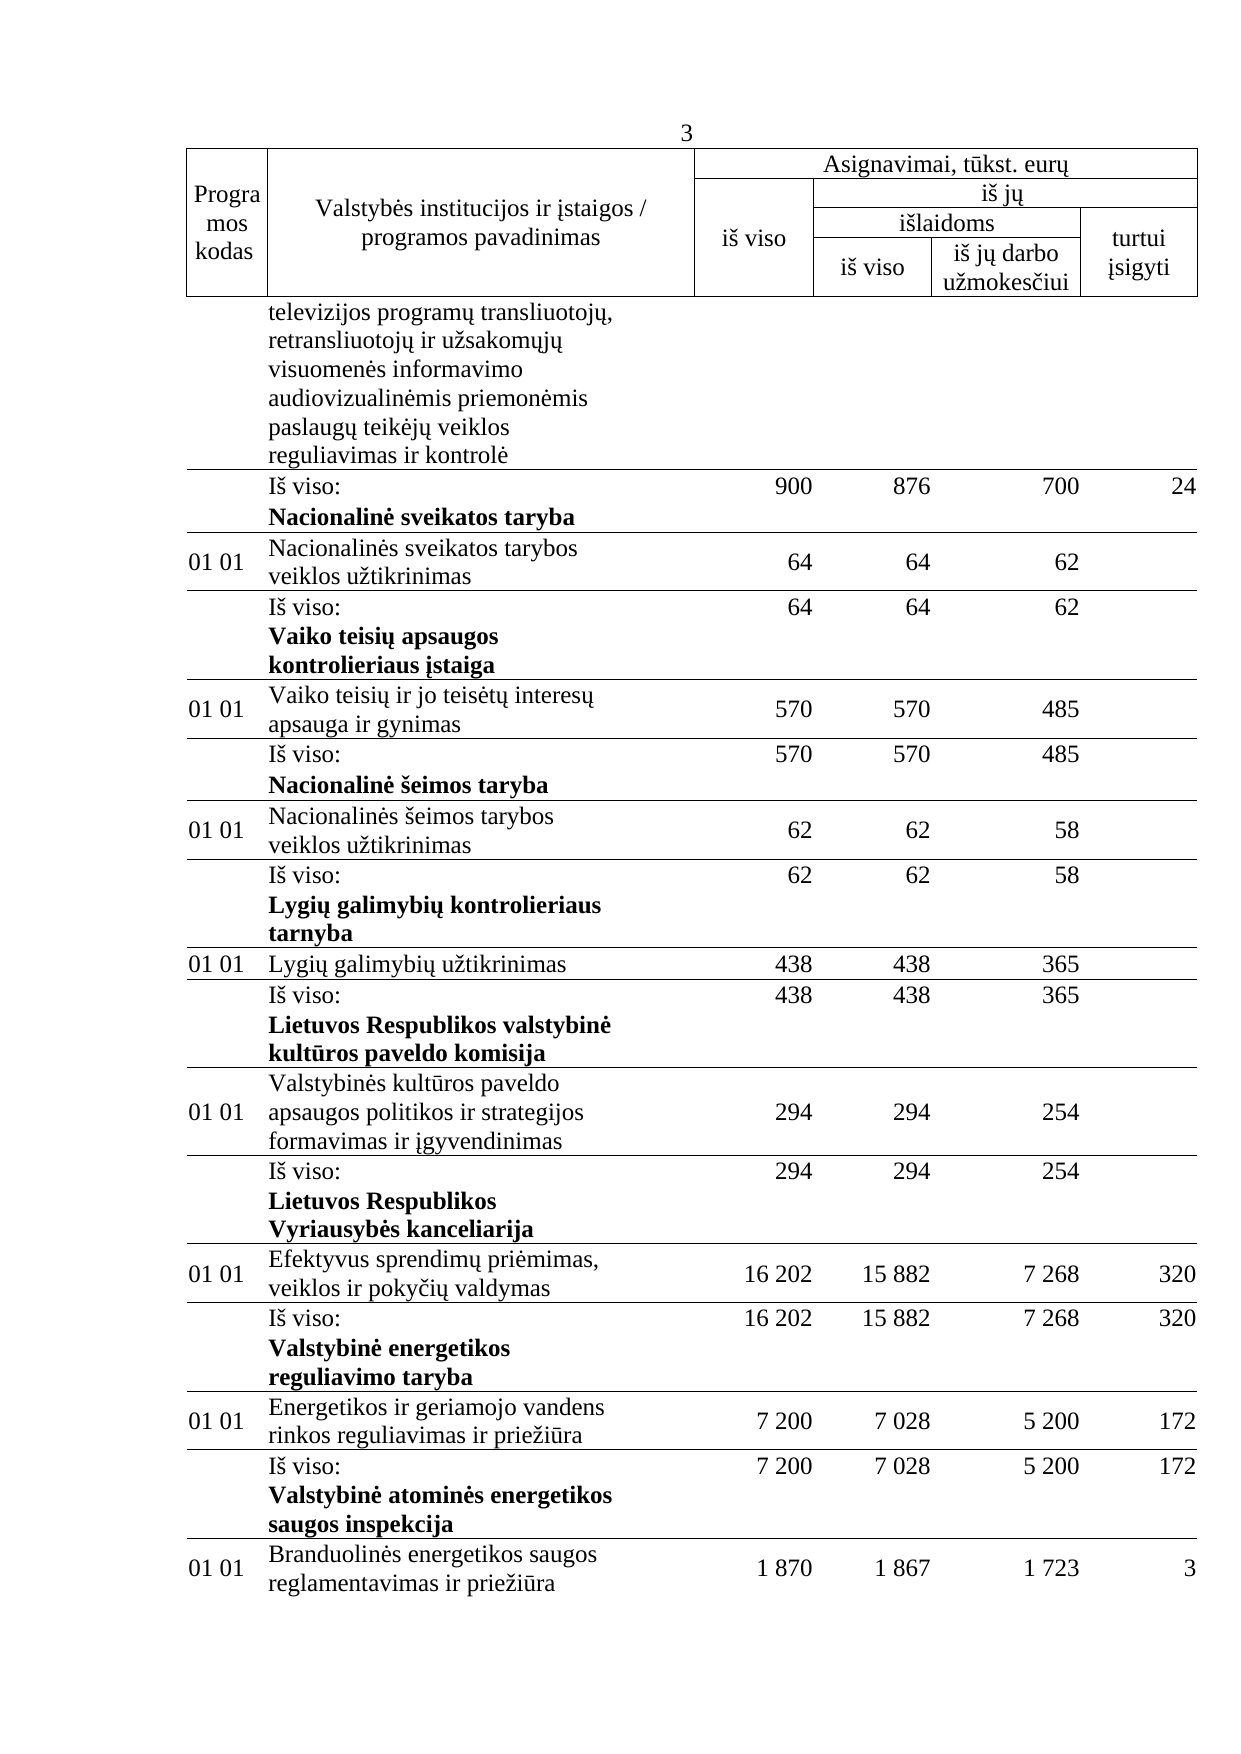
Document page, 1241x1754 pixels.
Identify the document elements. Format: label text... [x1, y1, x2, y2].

table_cell 7 200 [694, 1450, 813, 1480]
table_cell 7 200 [694, 1392, 813, 1449]
table_cell Lygių galimybių užtikrinimas [267, 948, 631, 978]
table_cell 294 [813, 1068, 931, 1154]
table_cell [187, 860, 267, 890]
table_cell [1080, 948, 1197, 978]
table_cell [694, 297, 813, 469]
table_cell 438 [813, 980, 931, 1010]
table_cell [1080, 1010, 1197, 1067]
table_cell [813, 1333, 931, 1391]
table_cell [694, 1010, 813, 1067]
table_cell Nacionalinė sveikatos taryba [267, 500, 631, 532]
table_cell [631, 1303, 694, 1333]
table_cell [631, 890, 694, 947]
table_cell 570 [813, 680, 931, 737]
table_cell 58 [931, 860, 1080, 890]
table_cell 7 028 [813, 1450, 931, 1480]
table_cell [631, 297, 694, 469]
table_cell 1 867 [813, 1539, 931, 1596]
table_cell Valstybinė atominės energetikos saugos inspekcija [267, 1480, 631, 1538]
table_cell [187, 980, 267, 1010]
table_cell 01 01 [187, 680, 267, 737]
table_cell [694, 621, 813, 679]
table_cell Iš viso: [267, 1303, 631, 1333]
table_cell [694, 1186, 813, 1243]
table_cell [631, 1539, 694, 1596]
table_cell [187, 1010, 267, 1067]
table_cell [631, 680, 694, 737]
table_cell 5 200 [931, 1450, 1080, 1480]
table_cell [631, 470, 694, 500]
table_cell Vaiko teisių apsaugos kontrolieriaus įstaiga [267, 621, 631, 679]
table_cell [1080, 980, 1197, 1010]
table_header Valstybės institucijos ir įstaigos / programos pavadinimas [268, 149, 694, 296]
table_cell 64 [694, 533, 813, 590]
table_cell 01 01 [187, 1244, 267, 1302]
table_cell [813, 500, 931, 532]
table_cell Nacionalinės šeimos tarybos veiklos užtikrinimas [267, 801, 631, 858]
table_cell 01 01 [187, 801, 267, 858]
table_cell 876 [813, 470, 931, 500]
table_cell [1080, 500, 1197, 532]
table_cell 570 [813, 739, 931, 769]
table_cell [187, 297, 267, 469]
table_cell [631, 1068, 694, 1154]
table_cell Lietuvos Respublikos Vyriausybės kanceliarija [267, 1186, 631, 1243]
table_cell [931, 1186, 1080, 1243]
table_cell [694, 1333, 813, 1391]
table_cell 485 [931, 680, 1080, 737]
table_cell [694, 769, 813, 800]
table_cell [813, 621, 931, 679]
table_cell [187, 1303, 267, 1333]
table_cell Vaiko teisių ir jo teisėtų interesų apsauga ir gynimas [267, 680, 631, 737]
table_cell [631, 860, 694, 890]
table_cell [187, 1480, 267, 1538]
table_cell 438 [694, 948, 813, 978]
table_cell Iš viso: [267, 860, 631, 890]
table_cell iš viso [814, 238, 931, 296]
table_cell 15 882 [813, 1303, 931, 1333]
table_cell [931, 1010, 1080, 1067]
table_cell 64 [813, 591, 931, 621]
table_cell 254 [931, 1156, 1080, 1186]
table_cell 01 01 [187, 533, 267, 590]
table_cell [931, 769, 1080, 800]
table_cell 570 [694, 739, 813, 769]
table_cell [1080, 680, 1197, 737]
table_cell 58 [931, 801, 1080, 858]
table_cell Energetikos ir geriamojo vandens rinkos reguliavimas ir priežiūra [267, 1392, 631, 1449]
table_cell 3 [1080, 1539, 1197, 1596]
table_cell 294 [694, 1156, 813, 1186]
table_cell [931, 500, 1080, 532]
table_cell [813, 1010, 931, 1067]
table_cell 320 [1080, 1303, 1197, 1333]
table_cell 172 [1080, 1450, 1197, 1480]
table_cell [931, 1480, 1080, 1538]
table_cell 01 01 [187, 1539, 267, 1596]
table_cell [1080, 739, 1197, 769]
table_cell 16 202 [694, 1303, 813, 1333]
table_cell [187, 1186, 267, 1243]
table_cell [1080, 801, 1197, 858]
table_cell 62 [694, 801, 813, 858]
table_cell [631, 1156, 694, 1186]
table_cell [931, 1333, 1080, 1391]
table_cell Valstybinės kultūros paveldo apsaugos politikos ir strategijos formavimas ir įgyvendinimas [267, 1068, 631, 1154]
table_cell [187, 890, 267, 947]
table_cell Iš viso: [267, 591, 631, 621]
table_cell 254 [931, 1068, 1080, 1154]
table_cell 64 [694, 591, 813, 621]
table_cell 900 [694, 470, 813, 500]
table_cell [187, 1156, 267, 1186]
table_cell 62 [931, 591, 1080, 621]
table_cell 294 [694, 1068, 813, 1154]
table_cell 294 [813, 1156, 931, 1186]
table_cell išlaidoms [814, 208, 1080, 237]
table_cell Iš viso: [267, 980, 631, 1010]
table_cell [1080, 297, 1197, 469]
table_cell Nacionalinė šeimos taryba [267, 769, 631, 800]
table_cell [1080, 533, 1197, 590]
table_cell [631, 739, 694, 769]
table_cell [187, 1450, 267, 1480]
table_cell 24 [1080, 470, 1197, 500]
table_cell 01 01 [187, 948, 267, 978]
table_cell [631, 1392, 694, 1449]
table_cell [187, 621, 267, 679]
table_cell iš viso [695, 179, 813, 296]
table_cell turtui įsigyti [1081, 208, 1197, 296]
table_cell [631, 1186, 694, 1243]
table_cell [631, 801, 694, 858]
table_cell Nacionalinės sveikatos tarybos veiklos užtikrinimas [267, 533, 631, 590]
table_cell [931, 297, 1080, 469]
table_cell Iš viso: [267, 1156, 631, 1186]
table_cell 438 [813, 948, 931, 978]
table_cell 365 [931, 980, 1080, 1010]
table_cell 7 028 [813, 1392, 931, 1449]
table_cell [931, 621, 1080, 679]
table_cell Lietuvos Respublikos valstybinė kultūros paveldo komisija [267, 1010, 631, 1067]
table_cell [813, 890, 931, 947]
table_cell [631, 1333, 694, 1391]
table_cell [1080, 1186, 1197, 1243]
table_cell 01 01 [187, 1068, 267, 1154]
table_cell [1080, 591, 1197, 621]
table_cell [631, 621, 694, 679]
table_cell 01 01 [187, 1392, 267, 1449]
table_cell [1080, 1480, 1197, 1538]
table_cell 7 268 [931, 1303, 1080, 1333]
table_cell 1 723 [931, 1539, 1080, 1596]
table_cell 485 [931, 739, 1080, 769]
table_cell 62 [694, 860, 813, 890]
table_cell 320 [1080, 1244, 1197, 1302]
table_cell [187, 470, 267, 500]
table_cell [187, 500, 267, 532]
table_cell [631, 1010, 694, 1067]
table_cell [1080, 860, 1197, 890]
table_cell [187, 1333, 267, 1391]
table_cell 570 [694, 680, 813, 737]
table_header Programos kodas [187, 149, 267, 296]
table_cell [1080, 890, 1197, 947]
table_cell Lygių galimybių kontrolieriaus tarnyba [267, 890, 631, 947]
table_cell [1080, 621, 1197, 679]
table_cell 62 [813, 801, 931, 858]
table_cell [1080, 1333, 1197, 1391]
table_cell 62 [813, 860, 931, 890]
table_cell iš jų darbo užmokesčiui [932, 238, 1080, 296]
table_cell 7 268 [931, 1244, 1080, 1302]
table_cell [1080, 1068, 1197, 1154]
table_cell [1080, 1156, 1197, 1186]
table_cell [631, 1480, 694, 1538]
table_cell 62 [931, 533, 1080, 590]
table_cell [813, 1480, 931, 1538]
table_cell 438 [694, 980, 813, 1010]
table_cell [631, 1450, 694, 1480]
table_cell [631, 500, 694, 532]
table_cell [187, 739, 267, 769]
table_cell Efektyvus sprendimų priėmimas, veiklos ir pokyčių valdymas [267, 1244, 631, 1302]
table_cell [813, 769, 931, 800]
table_cell [187, 769, 267, 800]
table_cell Branduolinės energetikos saugos reglamentavimas ir priežiūra [267, 1539, 631, 1596]
table_cell 15 882 [813, 1244, 931, 1302]
table_cell 1 870 [694, 1539, 813, 1596]
table_cell [813, 1186, 931, 1243]
table_cell 16 202 [694, 1244, 813, 1302]
table_cell [694, 500, 813, 532]
table_cell Iš viso: [267, 1450, 631, 1480]
table_cell 64 [813, 533, 931, 590]
table_cell [1080, 769, 1197, 800]
table_cell [631, 533, 694, 590]
table_cell televizijos programų transliuotojų, retransliuotojų ir užsakomųjų visuomenės informavimo audiovizualinėmis priemonėmis paslaugų teikėjų veiklos reguliavimas ir kontrolė [267, 297, 631, 469]
table_cell Iš viso: [267, 739, 631, 769]
table_cell Valstybinė energetikos reguliavimo taryba [267, 1333, 631, 1391]
table_cell 5 200 [931, 1392, 1080, 1449]
table_cell [631, 1244, 694, 1302]
table_cell [631, 980, 694, 1010]
table_header Asignavimai, tūkst. eurų [695, 149, 1197, 177]
table_cell [813, 297, 931, 469]
table_cell 700 [931, 470, 1080, 500]
table_cell [187, 591, 267, 621]
table_cell iš jų [814, 179, 1197, 207]
table_cell [631, 591, 694, 621]
table_cell Iš viso: [267, 470, 631, 500]
table_cell [631, 948, 694, 978]
table_cell [631, 769, 694, 800]
table_cell 365 [931, 948, 1080, 978]
table_cell [694, 890, 813, 947]
table_cell [931, 890, 1080, 947]
table_cell 172 [1080, 1392, 1197, 1449]
table_cell [694, 1480, 813, 1538]
